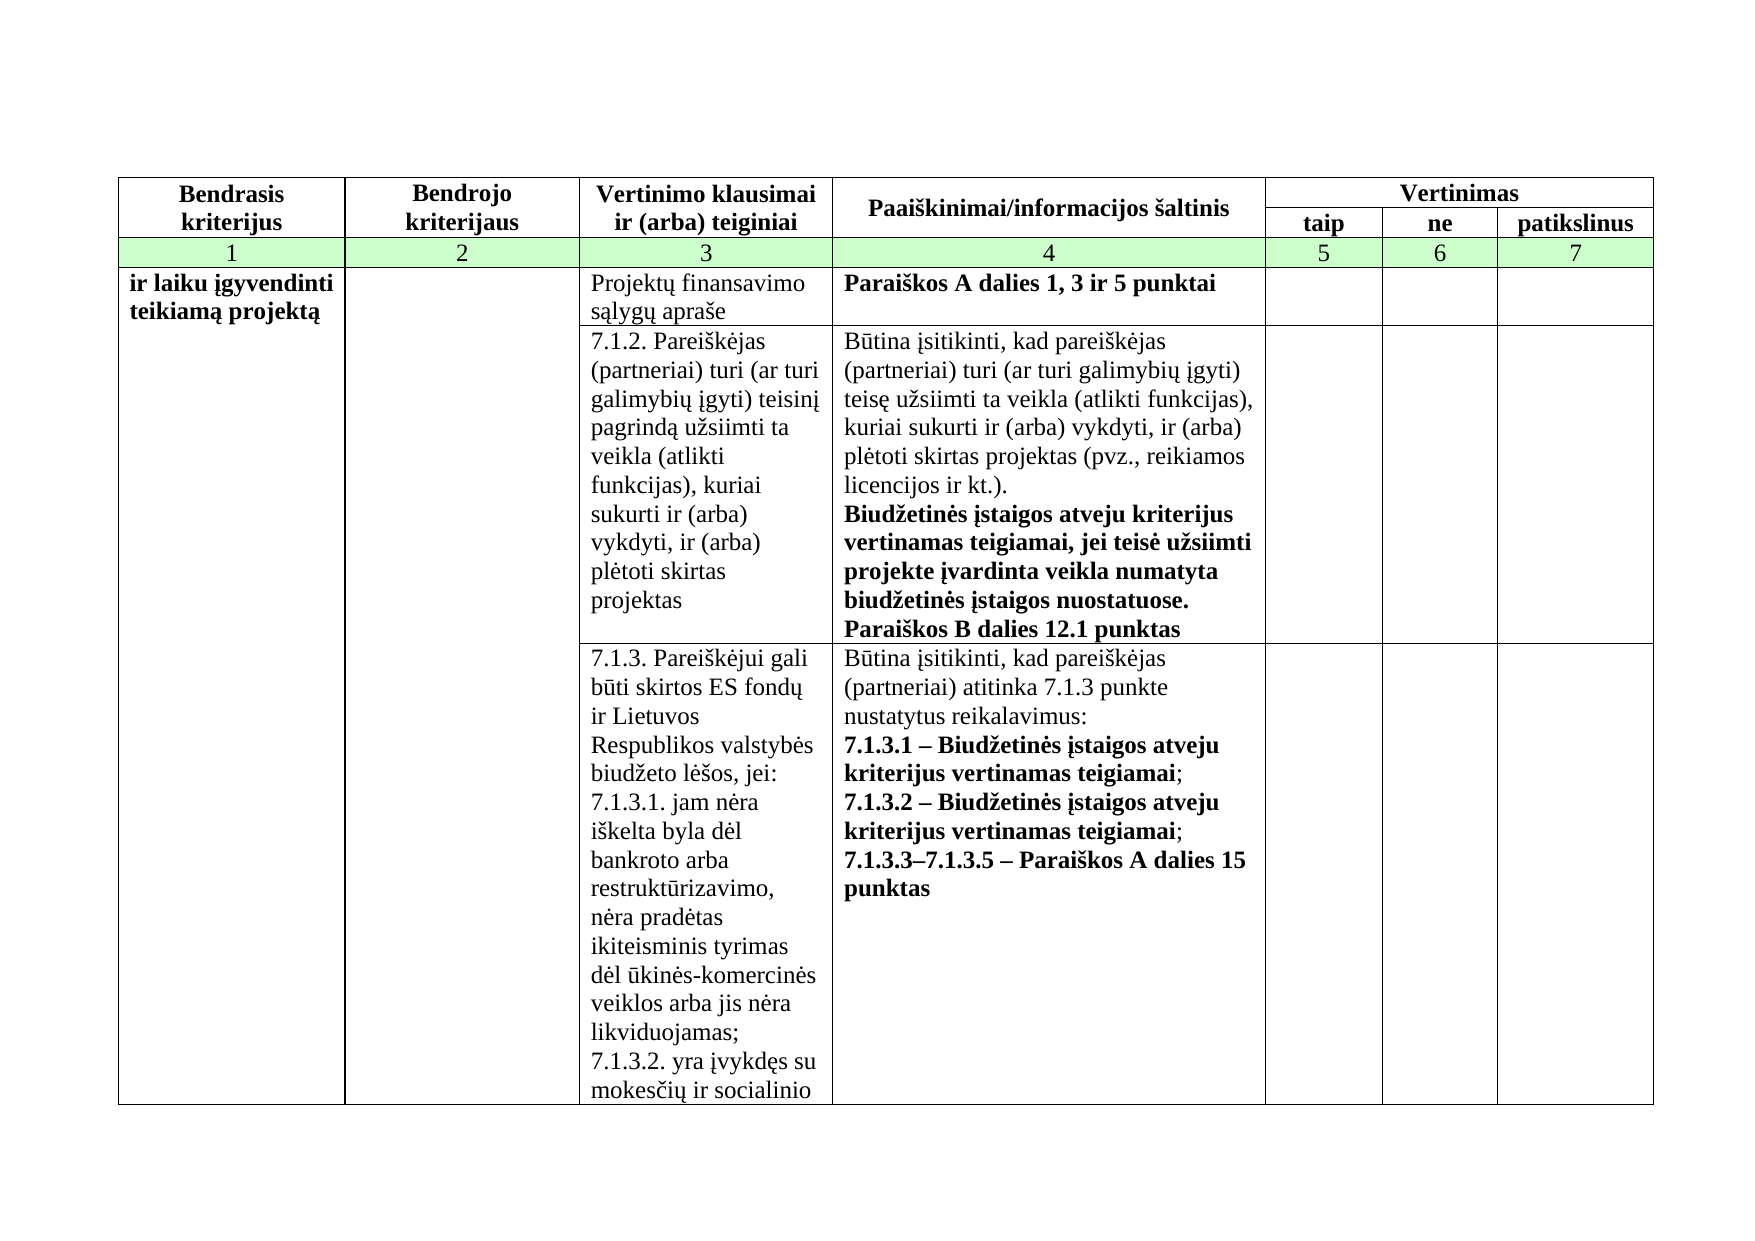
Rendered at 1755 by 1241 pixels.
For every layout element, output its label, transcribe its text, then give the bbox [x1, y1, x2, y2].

table_cell 1 [119, 238, 344, 267]
table_cell [1498, 644, 1653, 1103]
table_cell Paraiškos A dalies 1, 3 ir 5 punktai [833, 268, 1265, 325]
table_header Bendrojo kriterijaus vertinimo aspektai [346, 178, 579, 237]
table_cell Būtina įsitikinti, kad pareiškėjas (partneriai) turi (ar turi galimybių įgyti) teisę užsiimti ta veikla (atlikti funkcijas), kuriai sukurti ir (arba) vykdyti, ir (arba) plėtoti skirtas projektas (pvz., reikiamos licencijos ir kt.). Biudžetinės įstaigos atveju kriterijus vertinamas teigiamai, jei teisė užsiimti projekte įvardinta veikla numatyta biudžetinės įstaigos nuostatuose. Paraiškos B dalies 12.1 punktas [833, 326, 1265, 642]
table_cell Projektų finansavimo sąlygų apraše [580, 268, 832, 325]
table_cell taip [1266, 208, 1382, 237]
table_cell [1498, 268, 1653, 325]
table_cell ne [1383, 208, 1497, 237]
table_cell 4 [833, 238, 1265, 267]
table_cell patikslinus [1498, 208, 1653, 237]
table_cell [1498, 326, 1653, 642]
table_cell 7.1.3. Pareiškėjui gali būti skirtos ES fondų ir Lietuvos Respublikos valstybės biudžeto lėšos, jei: 7.1.3.1. jam nėra iškelta byla dėl bankroto arba restruktūrizavimo, nėra pradėtas ikiteisminis tyrimas dėl ūkinės-komercinės veiklos arba jis nėra likviduojamas; 7.1.3.2. yra įvykdęs su mokesčių ir socialinio [580, 644, 832, 1103]
table_cell 3 [580, 238, 832, 267]
table_cell [1266, 644, 1382, 1103]
table_cell [1383, 268, 1497, 325]
table_header Paaiškinimai/informacijos šaltinis [833, 178, 1265, 237]
table_cell 6 [1383, 238, 1497, 267]
table_cell [346, 268, 579, 1103]
table_cell [1266, 268, 1382, 325]
table_cell 7.1.2. Pareiškėjas (partneriai) turi (ar turi galimybių įgyti) teisinį pagrindą užsiimti ta veikla (atlikti funkcijas), kuriai sukurti ir (arba) vykdyti, ir (arba) plėtoti skirtas projektas [580, 326, 832, 642]
table_header Bendrasis kriterijus [119, 178, 344, 237]
table_cell ir laiku įgyvendinti teikiamą projektą [119, 268, 344, 1103]
table_header Vertinimas [1266, 178, 1653, 207]
table_cell 5 [1266, 238, 1382, 267]
table_header Vertinimo klausimai ir (arba) teiginiai [580, 178, 832, 237]
table_cell [1266, 326, 1382, 642]
table_cell 2 [346, 238, 579, 267]
table_cell [1383, 644, 1497, 1103]
table_cell 7 [1498, 238, 1653, 267]
table_cell [1383, 326, 1497, 642]
table_cell Būtina įsitikinti, kad pareiškėjas (partneriai) atitinka 7.1.3 punkte nustatytus reikalavimus: 7.1.3.1 – Biudžetinės įstaigos atveju kriterijus vertinamas teigiamai; 7.1.3.2 – Biudžetinės įstaigos atveju kriterijus vertinamas teigiamai; 7.1.3.3–7.1.3.5 – Paraiškos A dalies 15 punktas [833, 644, 1265, 1103]
